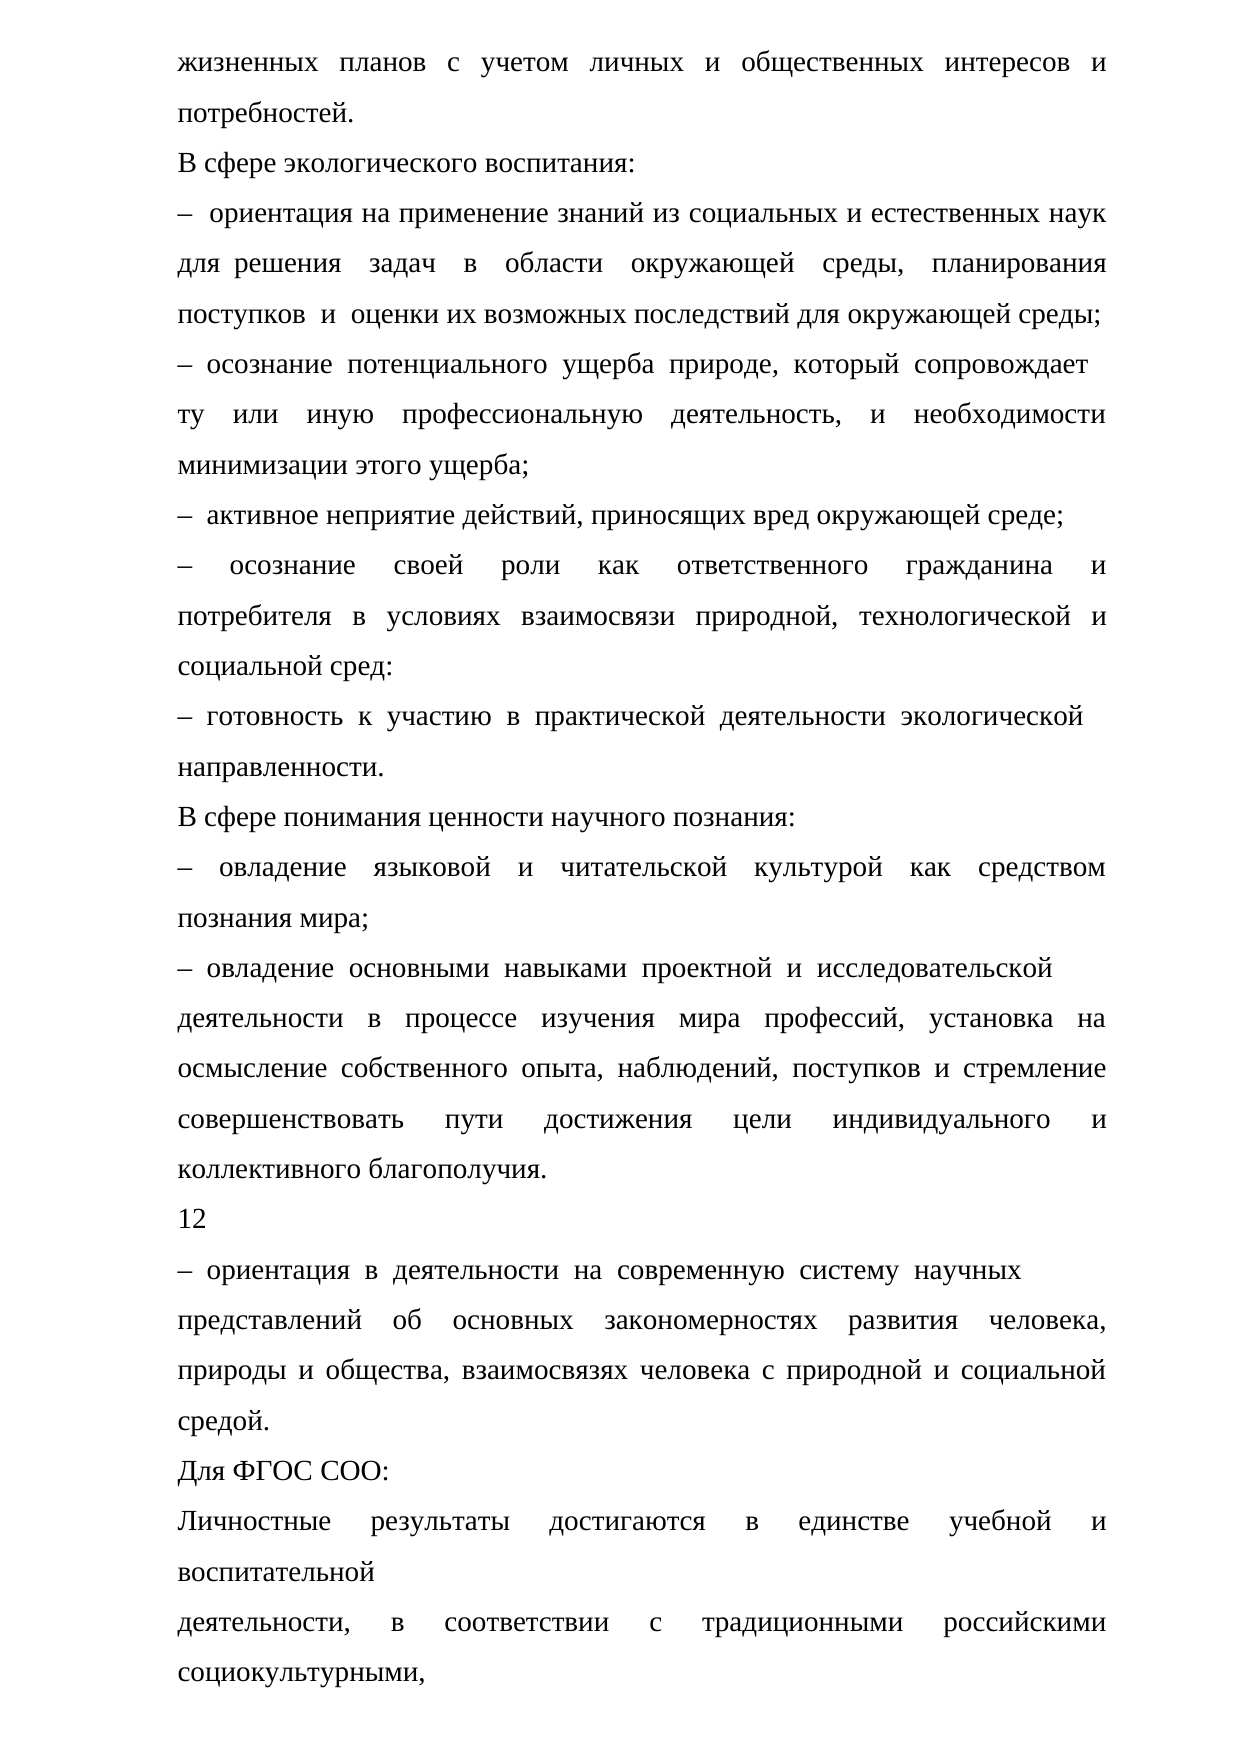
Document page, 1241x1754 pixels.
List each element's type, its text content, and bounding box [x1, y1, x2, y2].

text В сфере экологического воспитания: [177, 145, 1107, 178]
text ‒ овладение языковой и читательской культурой как средством познания мира; [177, 849, 1107, 933]
text ‒ ориентация на применение знаний из социальных и естественных наук для решения задач в области окружающей среды, планирования поступков и оценки их возможных последствий для окружающей среды; [177, 195, 1107, 329]
text деятельности, в соответствии с традиционными российскими социокультурными, [177, 1604, 1107, 1688]
text 12 [177, 1202, 1107, 1235]
text направленности. [177, 749, 1107, 782]
text ‒ ориентация в деятельности на современную систему научных [177, 1252, 1107, 1285]
text ‒ активное неприятие действий, приносящих вред окружающей среде; [177, 497, 1107, 531]
text ‒ готовность к участию в практической деятельности экологической [177, 698, 1107, 732]
text Личностные результаты достигаются в единстве учебной и воспитательной [177, 1503, 1107, 1587]
text ‒ осознание своей роли как ответственного гражданина и потребителя в условиях взаимосвязи природной, технологической и социальной сред: [177, 547, 1107, 682]
text ту или иную профессиональную деятельность, и необходимости минимизации этого ущерба; [177, 397, 1107, 480]
text ‒ осознание потенциального ущерба природе, который сопровождает [177, 346, 1107, 380]
text представлений об основных закономерностях развития человека, природы и общества, взаимосвязях человека с природной и социальной средой. [177, 1302, 1107, 1436]
text жизненных планов с учетом личных и общественных интересов и потребностей. [177, 44, 1107, 128]
text В сфере понимания ценности научного познания: [177, 799, 1107, 833]
text ‒ овладение основными навыками проектной и исследовательской [177, 950, 1107, 983]
text Для ФГОС СОО: [177, 1453, 1107, 1487]
text деятельности в процессе изучения мира профессий, установка на осмысление собственного опыта, наблюдений, поступков и стремление совершенствовать пути достижения цели индивидуального и коллективного благополучия. [177, 1000, 1107, 1185]
